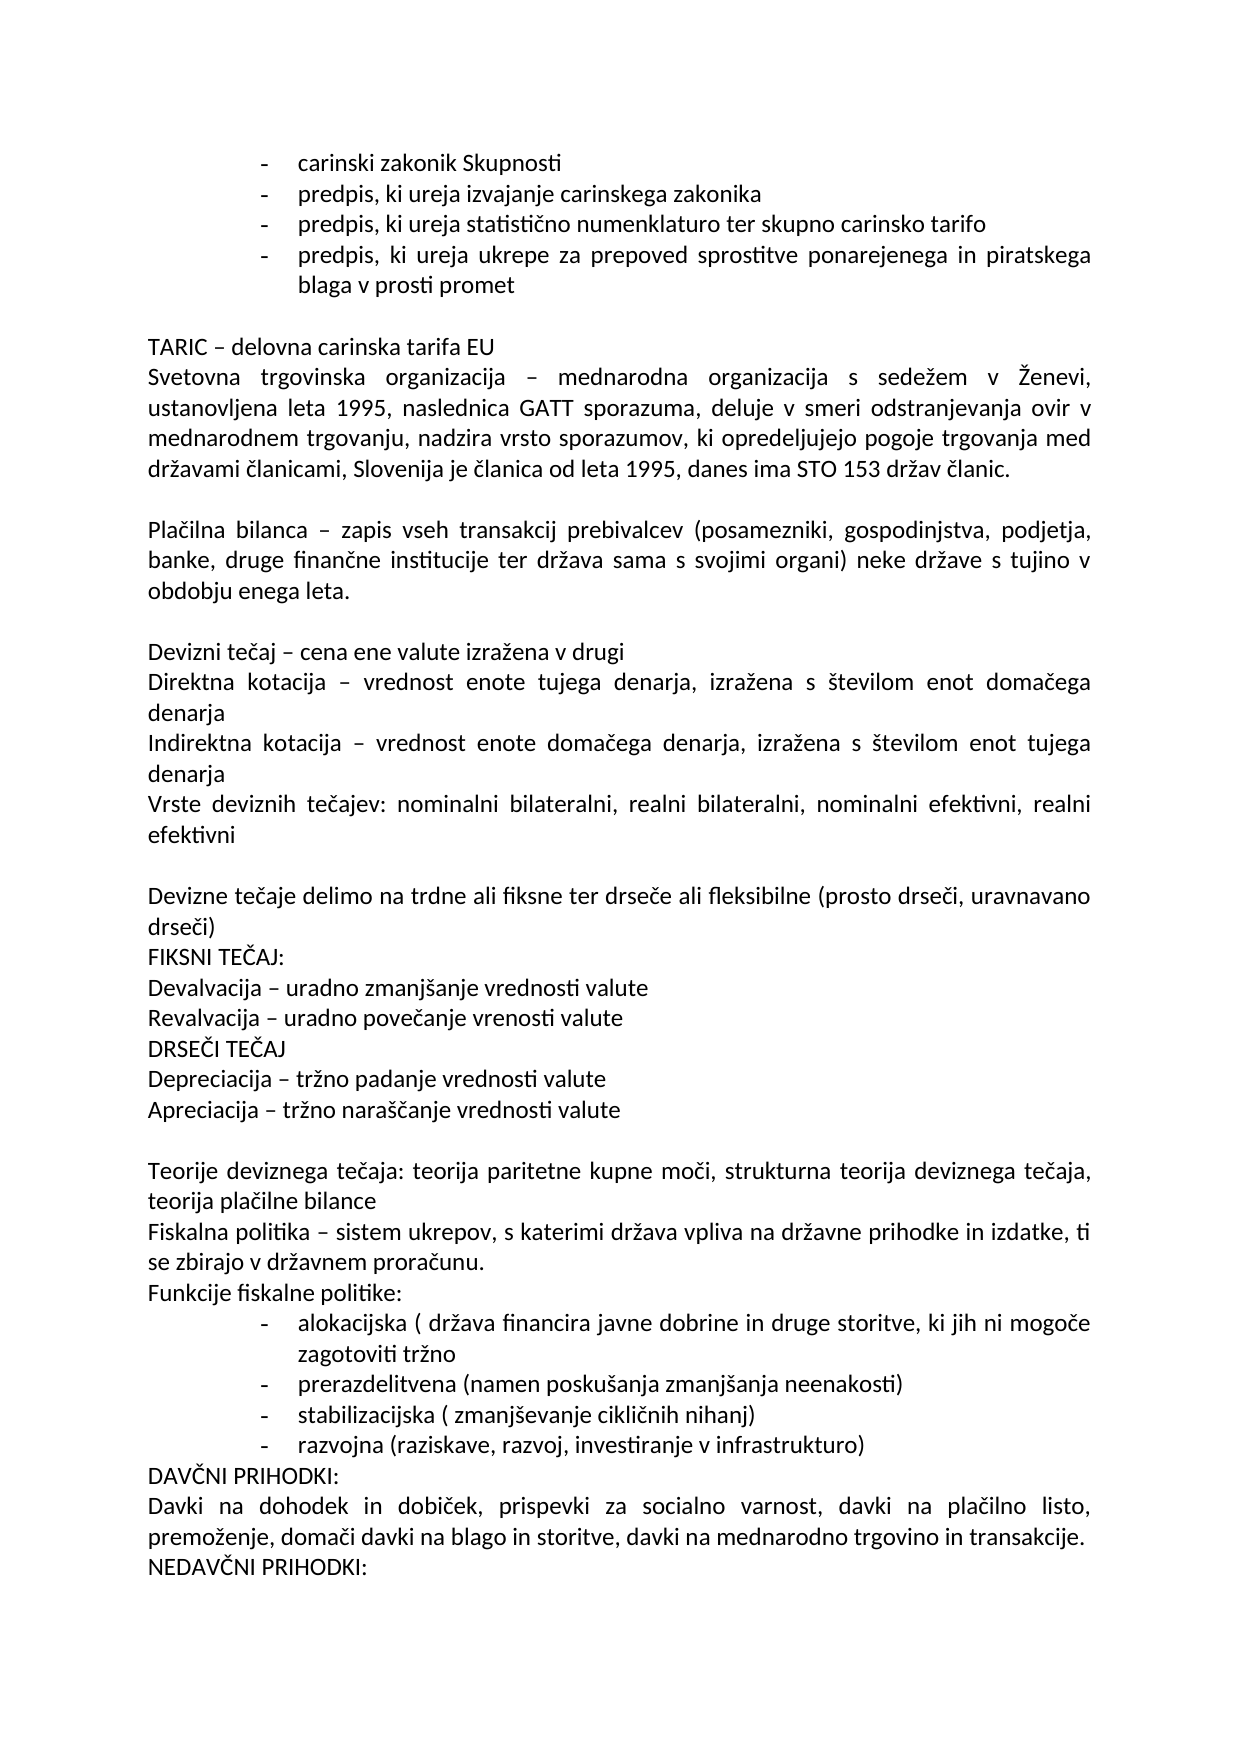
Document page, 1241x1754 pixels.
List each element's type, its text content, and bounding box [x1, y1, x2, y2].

text DAVČNI PRIHODKI: [148, 1460, 1093, 1491]
text Davki na dohodek in dobiček, prispevki za socialno varnost, davki na plačilno listo, premoženje, domači davki na blago in storitve, davki na mednarodno trgovino in transakcije. [148, 1491, 1093, 1552]
text Vrste deviznih tečajev: nominalni bilateralni, realni bilateralni, nominalni efektivni, realni efektivni [148, 788, 1093, 849]
text Indirektna kotacija – vrednost enote domačega denarja, izražena s številom enot tujega denarja [148, 727, 1093, 788]
text Direktna kotacija – vrednost enote tujega denarja, izražena s številom enot domačega denarja [148, 666, 1093, 727]
text Revalvacija – uradno povečanje vrenosti valute [148, 1002, 1093, 1033]
text Apreciacija – tržno naraščanje vrednosti valute [148, 1094, 1093, 1124]
list predpis, ki ureja izvajanje carinskega zakonika [260, 178, 1093, 209]
list predpis, ki ureja statistično numenklaturo ter skupno carinsko tarifo [260, 209, 1093, 239]
text Devalvacija – uradno zmanjšanje vrednosti valute [148, 972, 1093, 1002]
text Funkcije fiskalne politike: [148, 1277, 1093, 1307]
text NEDAVČNI PRIHODKI: [148, 1552, 1093, 1582]
list carinski zakonik Skupnosti [260, 148, 1093, 178]
text DRSEČI TEČAJ [148, 1033, 1093, 1063]
text Svetovna trgovinska organizacija – mednarodna organizacija s sedežem v Ženevi, ustanovljena leta 1995, naslednica GATT sporazuma, deluje v smeri odstranjevanja ovir v mednarodnem trgovanju, nadzira vrsto sporazumov, ki opredeljujejo pogoje trgovanja med državami članicami, Slovenija je članica od leta 1995, danes ima STO 153 držav članic. [148, 361, 1093, 483]
text FIKSNI TEČAJ: [148, 941, 1093, 972]
text TARIC – delovna carinska tarifa EU [148, 331, 1093, 361]
list alokacijska ( država financira javne dobrine in druge storitve, ki jih ni mogoče zagotoviti tržno [260, 1307, 1093, 1368]
text Devizne tečaje delimo na trdne ali fiksne ter drseče ali fleksibilne (prosto drseči, uravnavano drseči) [148, 880, 1093, 941]
text Plačilna bilanca – zapis vseh transakcij prebivalcev (posamezniki, gospodinjstva, podjetja, banke, druge finančne institucije ter država sama s svojimi organi) neke države s tujino v obdobju enega leta. [148, 514, 1093, 605]
text Devizni tečaj – cena ene valute izražena v drugi [148, 636, 1093, 666]
text Teorije deviznega tečaja: teorija paritetne kupne moči, strukturna teorija deviznega tečaja, teorija plačilne bilance [148, 1155, 1093, 1216]
text Depreciacija – tržno padanje vrednosti valute [148, 1063, 1093, 1094]
list stabilizacijska ( zmanjševanje cikličnih nihanj) [260, 1399, 1093, 1429]
list prerazdelitvena (namen poskušanja zmanjšanja neenakosti) [260, 1368, 1093, 1399]
list razvojna (raziskave, razvoj, investiranje v infrastrukturo) [260, 1429, 1093, 1460]
text Fiskalna politika – sistem ukrepov, s katerimi država vpliva na državne prihodke in izdatke, ti se zbirajo v državnem proračunu. [148, 1216, 1093, 1277]
list predpis, ki ureja ukrepe za prepoved sprostitve ponarejenega in piratskega blaga v prosti promet [260, 239, 1093, 300]
